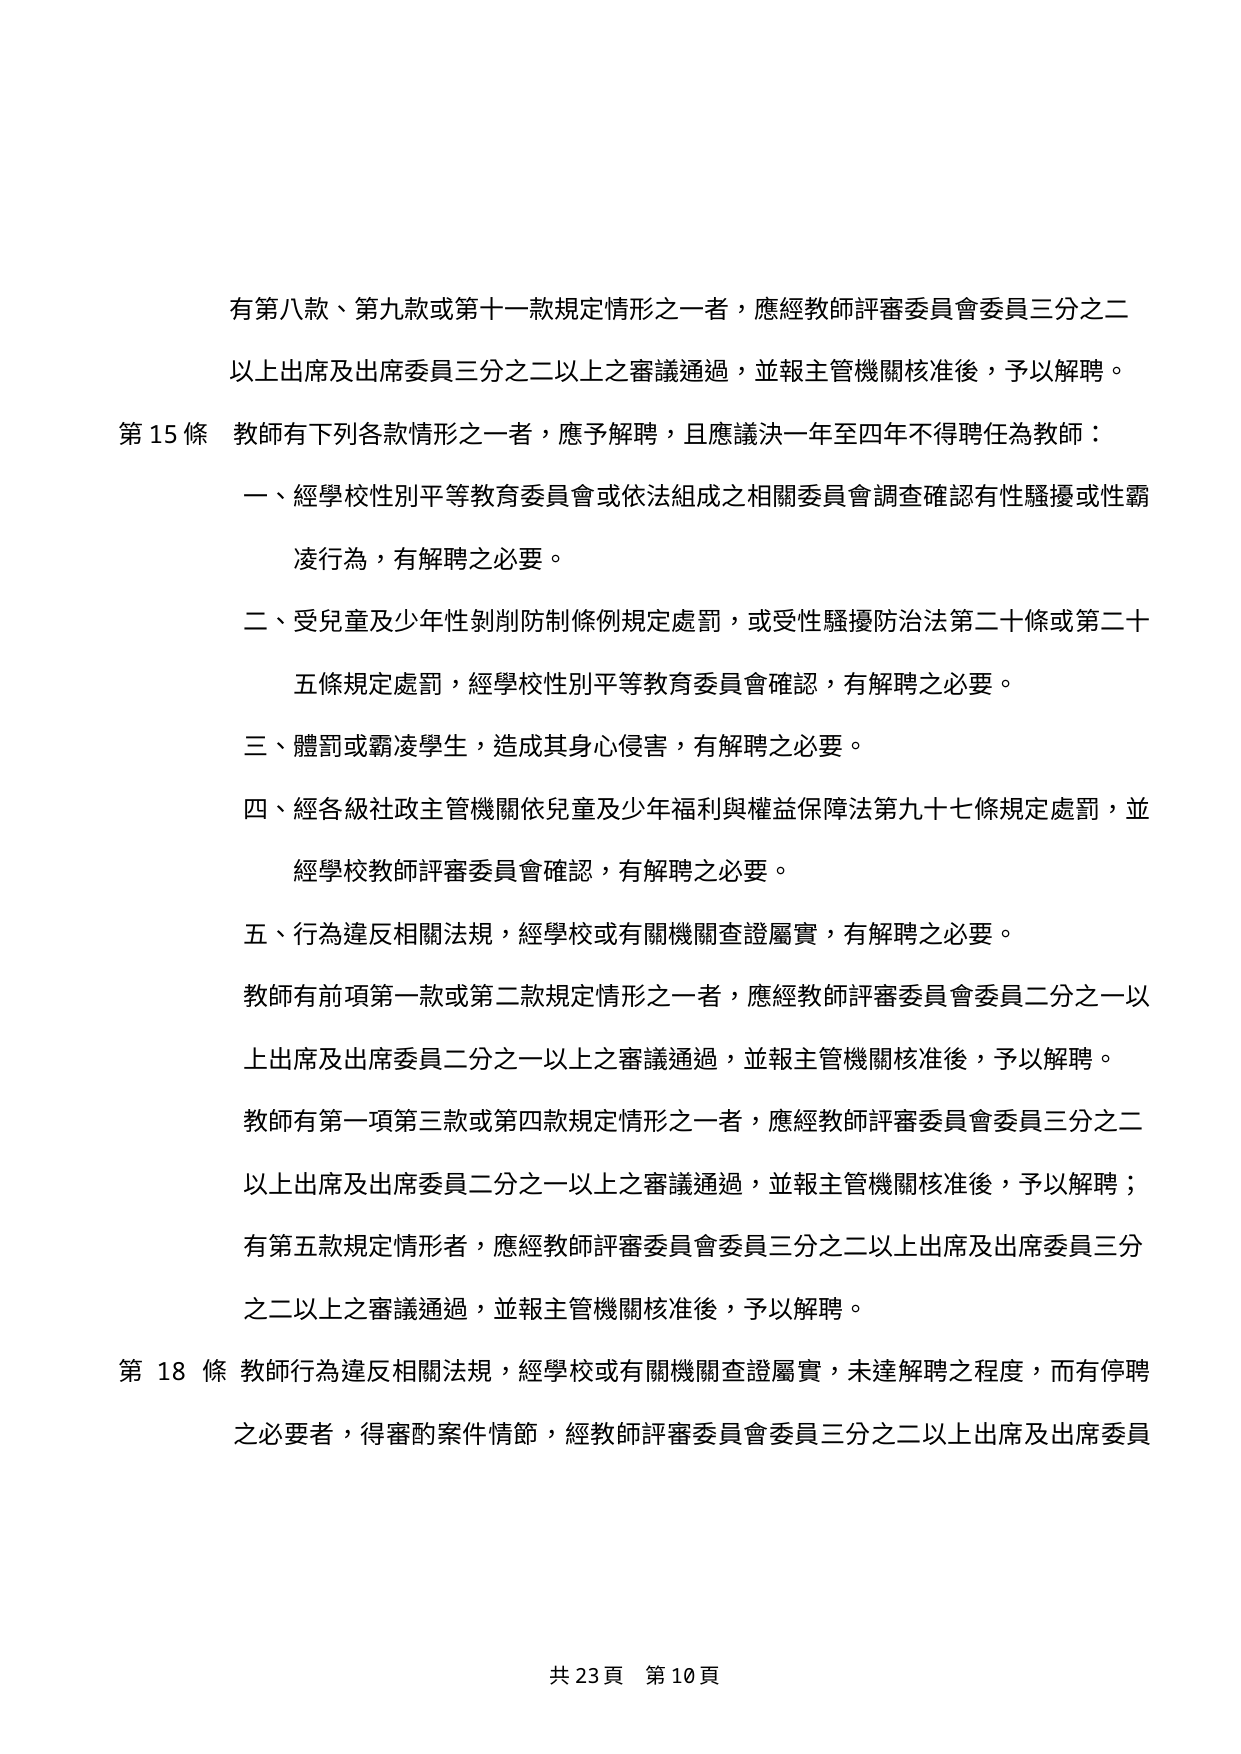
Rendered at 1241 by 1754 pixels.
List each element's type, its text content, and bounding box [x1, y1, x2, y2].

text 一、經學校性別平等教育委員會或依法組成之相關委員會調查確認有性騷擾或性霸凌行為，有解聘之必要。 [243, 453, 1152, 578]
text 五、行為違反相關法規，經學校或有關機關查證屬實，有解聘之必要。 [243, 891, 1152, 953]
text 四、經各級社政主管機關依兒童及少年福利與權益保障法第九十七條規定處罰，並經學校教師評審委員會確認，有解聘之必要。 [243, 766, 1152, 891]
text 三、體罰或霸凌學生，造成其身心侵害，有解聘之必要。 [243, 703, 1152, 766]
text 教師有第一項第三款或第四款規定情形之一者，應經教師評審委員會委員三分之二以上出席及出席委員二分之一以上之審議通過，並報主管機關核准後，予以解聘；有第五款規定情形者，應經教師評審委員會委員三分之二以上出席及出席委員三分之二以上之審議通過，並報主管機關核准後，予以解聘。 [243, 1078, 1152, 1328]
text 教師有前項第一款或第二款規定情形之一者，應經教師評審委員會委員二分之一以上出席及出席委員二分之一以上之審議通過，並報主管機關核准後，予以解聘。 [243, 953, 1152, 1078]
text 第15條 教師有下列各款情形之一者，應予解聘，且應議決一年至四年不得聘任為教師： [118, 391, 1152, 453]
text 有第八款、第九款或第十一款規定情形之一者，應經教師評審委員會委員三分之二以上出席及出席委員三分之二以上之審議通過，並報主管機關核准後，予以解聘。 [229, 266, 1152, 391]
text 二、受兒童及少年性剝削防制條例規定處罰，或受性騷擾防治法第二十條或第二十五條規定處罰，經學校性別平等教育委員會確認，有解聘之必要。 [243, 578, 1152, 703]
text 第 18 條 教師行為違反相關法規，經學校或有關機關查證屬實，未達解聘之程度，而有停聘之必要者，得審酌案件情節，經教師評審委員會委員三分之二以上出席及出席委員 [118, 1328, 1152, 1453]
